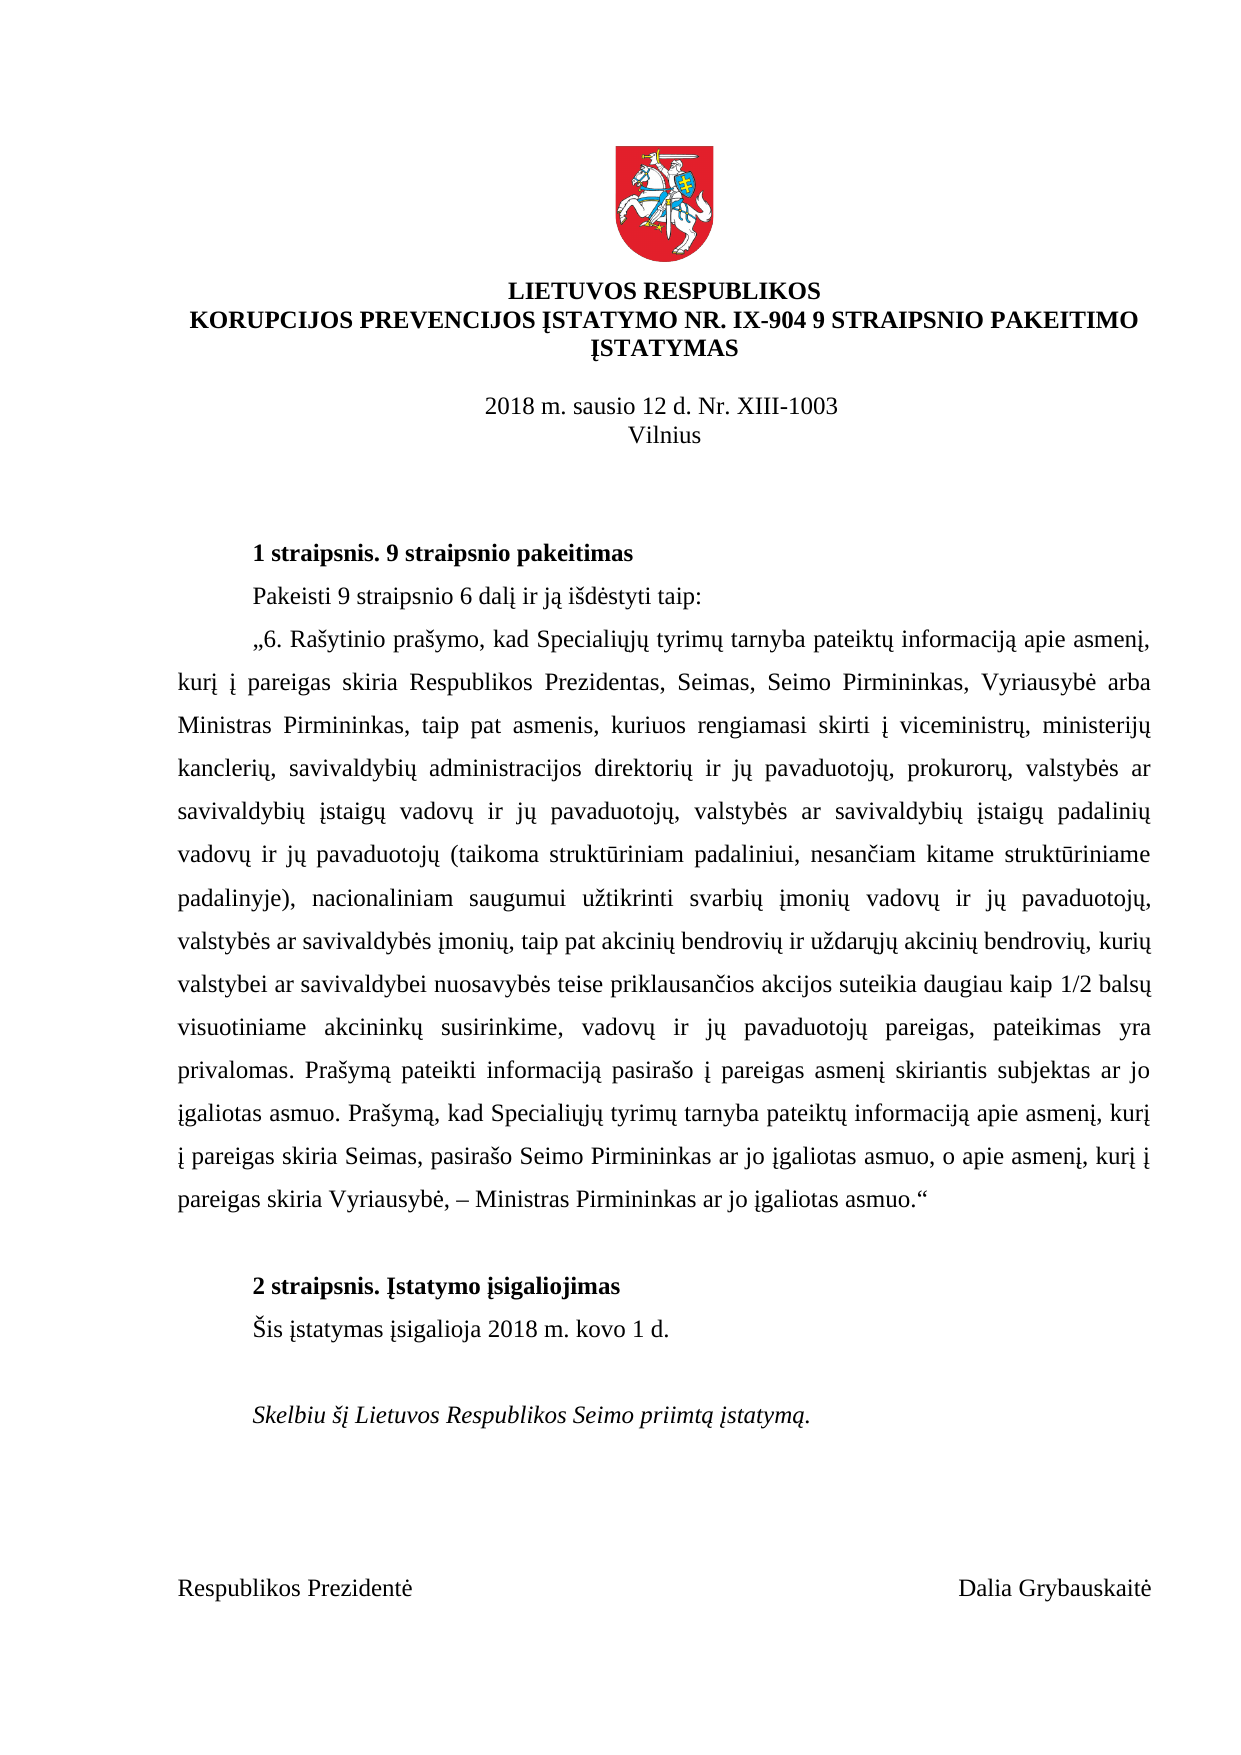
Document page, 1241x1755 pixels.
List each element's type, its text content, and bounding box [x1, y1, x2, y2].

text 1 straipsnis. 9 straipsnio pakeitimas [177, 538, 1152, 566]
text Pakeisti 9 straipsnio 6 dalį ir ją išdėstyti taip: [177, 581, 1152, 609]
text Vilnius [177, 420, 1152, 448]
text 2 straipsnis. Įstatymo įsigaliojimas [177, 1271, 1152, 1299]
text LIETUVOS RESPUBLIKOS [177, 276, 1152, 305]
text Respublikos Prezidentė Dalia Grybauskaitė [177, 1573, 1152, 1601]
text Šis įstatymas įsigalioja 2018 m. kovo 1 d. [177, 1314, 1152, 1343]
text Skelbiu šį Lietuvos Respublikos Seimo priimtą įstatymą. [177, 1400, 1152, 1429]
text KORUPCIJOS PREVENCIJOS ĮSTATYMO NR. IX-904 9 STRAIPSNIO PAKEITIMO [177, 305, 1152, 333]
text ĮSTATYMAS [177, 333, 1152, 362]
text „6. Rašytinio prašymo, kad Specialiųjų tyrimų tarnyba pateiktų informaciją apie asmenį, kurį į pareigas skiria Respublikos Prezidentas, Seimas, Seimo Pirmininkas, Vyriausybė arba Ministras Pirmininkas, taip pat asmenis, kuriuos rengiamasi skirti į viceministrų, ministerijų kanclerių, savivaldybių administracijos direktorių ir jų pavaduotojų, prokurorų, valstybės ar savivaldybių įstaigų vadovų ir jų pavaduotojų, valstybės ar savivaldybių įstaigų padalinių vadovų ir jų pavaduotojų (taikoma struktūriniam padaliniui, nesančiam kitame struktūriniame padalinyje), nacionaliniam saugumui užtikrinti svarbių įmonių vadovų ir jų pavaduotojų, valstybės ar savivaldybės įmonių, taip pat akcinių bendrovių ir uždarųjų akcinių bendrovių, kurių valstybei ar savivaldybei nuosavybės teise priklausančios akcijos suteikia daugiau kaip 1/2 balsų visuotiniame akcininkų susirinkime, vadovų ir jų pavaduotojų pareigas, pateikimas yra privalomas. Prašymą pateikti informaciją pasirašo į pareigas asmenį skiriantis subjektas ar jo įgaliotas asmuo. Prašymą, kad Specialiųjų tyrimų tarnyba pateiktų informaciją apie asmenį, kurį į pareigas skiria Seimas, pasirašo Seimo Pirmininkas ar jo įgaliotas asmuo, o apie asmenį, kurį į pareigas skiria Vyriausybė, – Ministras Pirmininkas ar jo įgaliotas asmuo.“ [177, 624, 1152, 1213]
text 2018 m. sausio 12 d. Nr. XIII-1003 [177, 391, 1152, 420]
